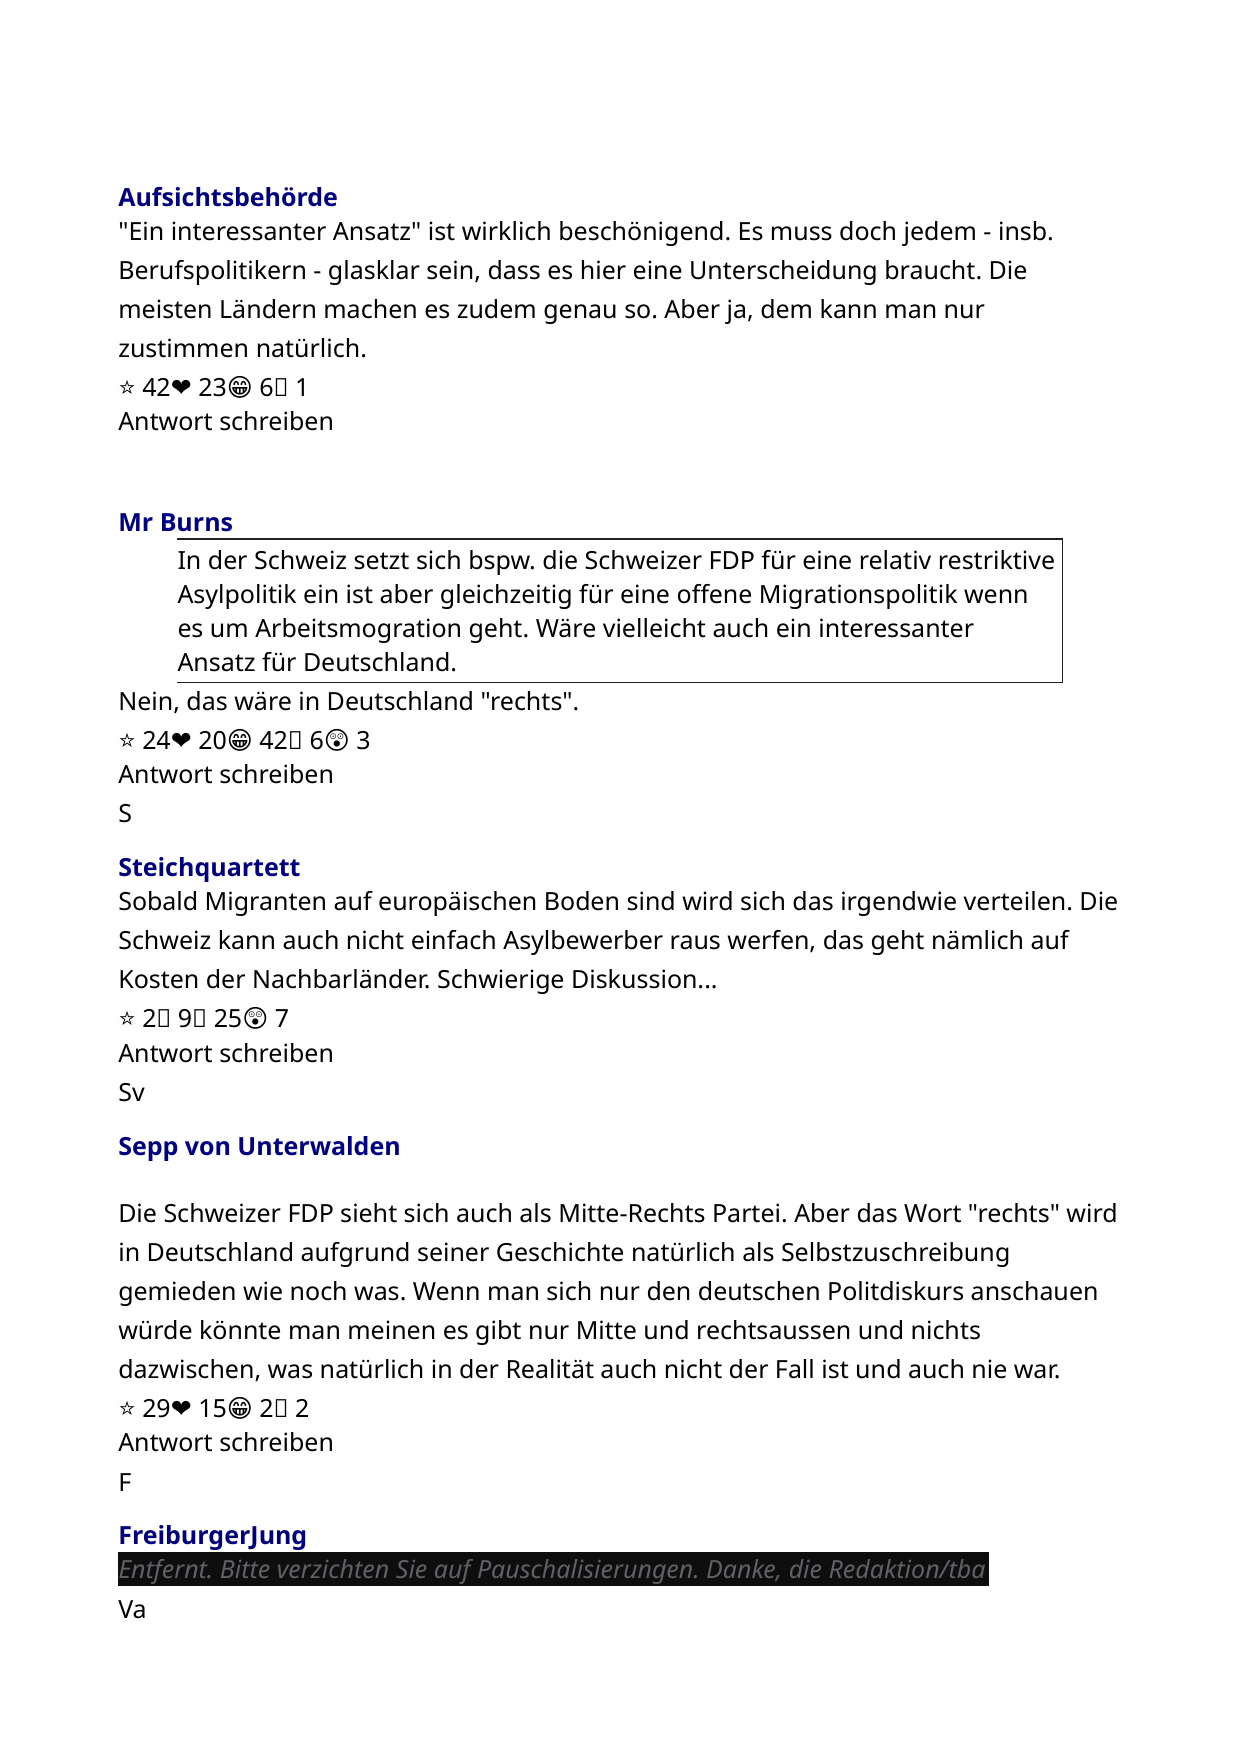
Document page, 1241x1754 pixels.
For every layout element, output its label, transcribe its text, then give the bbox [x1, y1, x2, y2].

text In der Schweiz setzt sich bspw. die Schweizer FDP für eine relativ restriktive Asylpolitik ein ist aber gleichzeitig für eine offene Migrationspolitik wenn es um Arbeitsmogration geht. Wäre vielleicht auch ein interessanter Ansatz für Deutschland. [177, 540, 1062, 682]
text Antwort schreiben [118, 404, 1122, 438]
text Sobald Migranten auf europäischen Boden sind wird sich das irgendwie verteilen. Die Schweiz kann auch nicht einfach Asylbewerber raus werfen, das geht nämlich auf Kosten der Nachbarländer. Schwierige Diskussion... [118, 884, 1122, 996]
subtitle Steichquartett [118, 849, 1122, 884]
text Sv [118, 1074, 1122, 1108]
text Nein, das wäre in Deutschland "rechts". [118, 683, 1122, 717]
text ⭐️ 24❤️ 20😁 42🤨 6😲 3 [118, 723, 1122, 757]
subtitle Aufsichtsbehörde [118, 179, 1122, 213]
text ⭐️ 2🙁 9🤨 25😲 7 [118, 1001, 1122, 1035]
text F [118, 1464, 1122, 1498]
text Antwort schreiben [118, 1035, 1122, 1069]
text Va [118, 1591, 1122, 1625]
subtitle Mr Burns [118, 504, 1122, 538]
text Antwort schreiben [118, 757, 1122, 791]
text Antwort schreiben [118, 1425, 1122, 1459]
subtitle FreiburgerJung [118, 1518, 1122, 1552]
text S [118, 796, 1122, 830]
text ⭐️ 29❤️ 15😁 2🤨 2 [118, 1391, 1122, 1425]
text ⭐️ 42❤️ 23😁 6🤨 1 [118, 370, 1122, 404]
subtitle Sepp von Unterwalden [118, 1128, 1122, 1162]
text Die Schweizer FDP sieht sich auch als Mitte-Rechts Partei. Aber das Wort "rechts" wird in Deutschland aufgrund seiner Geschichte natürlich als Selbstzuschreibung gemieden wie noch was. Wenn man sich nur den deutschen Politdiskurs anschauen würde könnte man meinen es gibt nur Mitte und rechtsaussen und nichts dazwischen, was natürlich in der Realität auch nicht der Fall ist und auch nie war. [118, 1195, 1122, 1386]
text Entfernt. Bitte verzichten Sie auf Pauschalisierungen. Danke, die Redaktion/tba [118, 1552, 1122, 1586]
text "Ein interessanter Ansatz" ist wirklich beschönigend. Es muss doch jedem - insb. Berufspolitikern - glasklar sein, dass es hier eine Unterscheidung braucht. Die meisten Ländern machen es zudem genau so. Aber ja, dem kann man nur zustimmen natürlich. [118, 213, 1122, 365]
